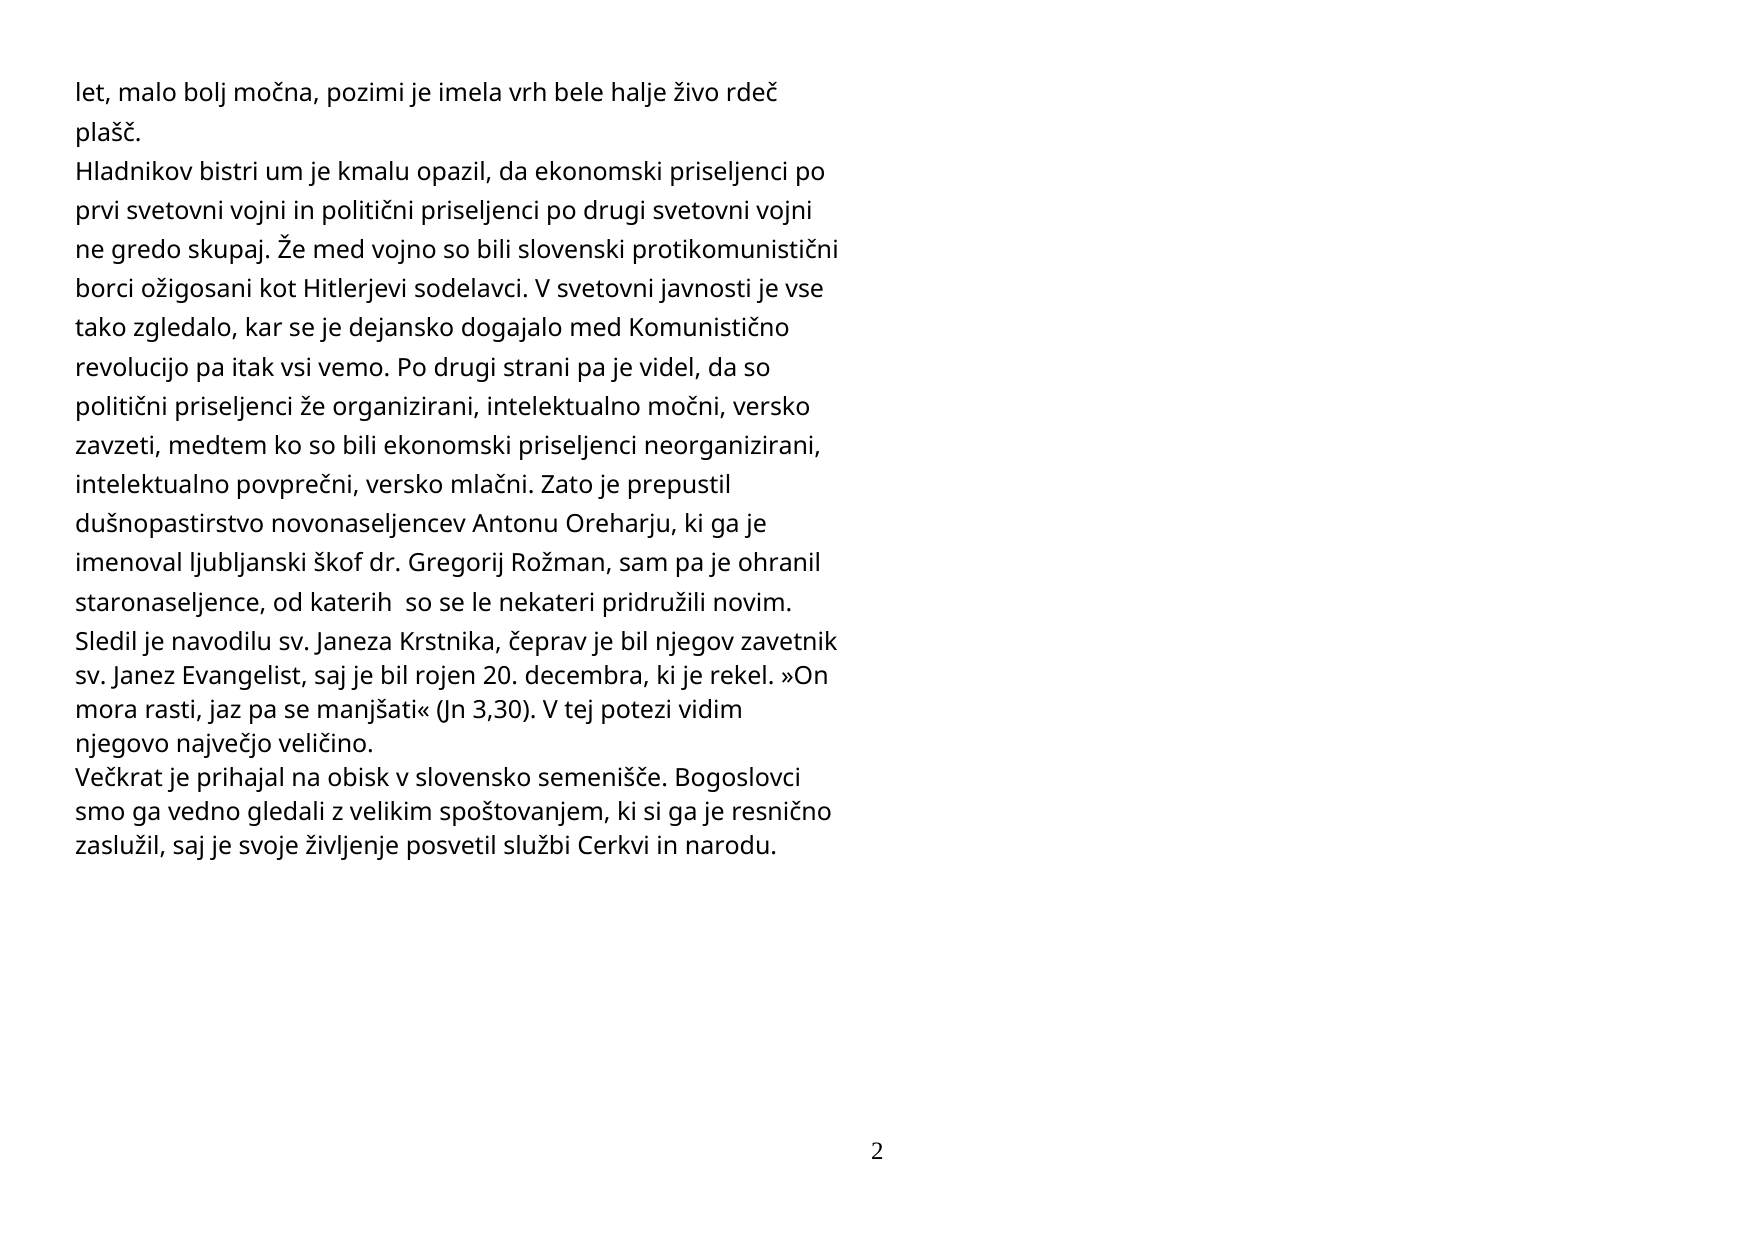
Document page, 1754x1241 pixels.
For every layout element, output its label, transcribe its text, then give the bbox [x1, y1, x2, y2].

text Sledil je navodilu sv. Janeza Krstnika, čeprav je bil njegov zavetnik sv. Janez Evangelist, saj je bil rojen 20. decembra, ki je rekel. »On mora rasti, jaz pa se manjšati« (Jn 3,30). V tej potezi vidim njegovo največjo veličino. [75, 623, 840, 759]
text let, malo bolj močna, pozimi je imela vrh bele halje živo rdeč plašč. [75, 75, 840, 148]
text Hladnikov bistri um je kmalu opazil, da ekonomski priseljenci po prvi svetovni vojni in politični priseljenci po drugi svetovni vojni ne gredo skupaj. Že med vojno so bili slovenski protikomunistični borci ožigosani kot Hitlerjevi sodelavci. V svetovni javnosti je vse tako zgledalo, kar se je dejansko dogajalo med Komunistično revolucijo pa itak vsi vemo. Po drugi strani pa je videl, da so politični priseljenci že organizirani, intelektualno močni, versko zavzeti, medtem ko so bili ekonomski priseljenci neorganizirani, intelektualno povprečni, versko mlačni. Zato je prepustil dušnopastirstvo novonaseljencev Antonu Oreharju, ki ga je imenoval ljubljanski škof dr. Gregorij Rožman, sam pa je ohranil staronaseljence, od katerih so se le nekateri pridružili novim. [75, 153, 840, 618]
text Večkrat je prihajal na obisk v slovensko semenišče. Bogoslovci smo ga vedno gledali z velikim spoštovanjem, ki si ga je resnično zaslužil, saj je svoje življenje posvetil službi Cerkvi in narodu. [75, 759, 840, 862]
